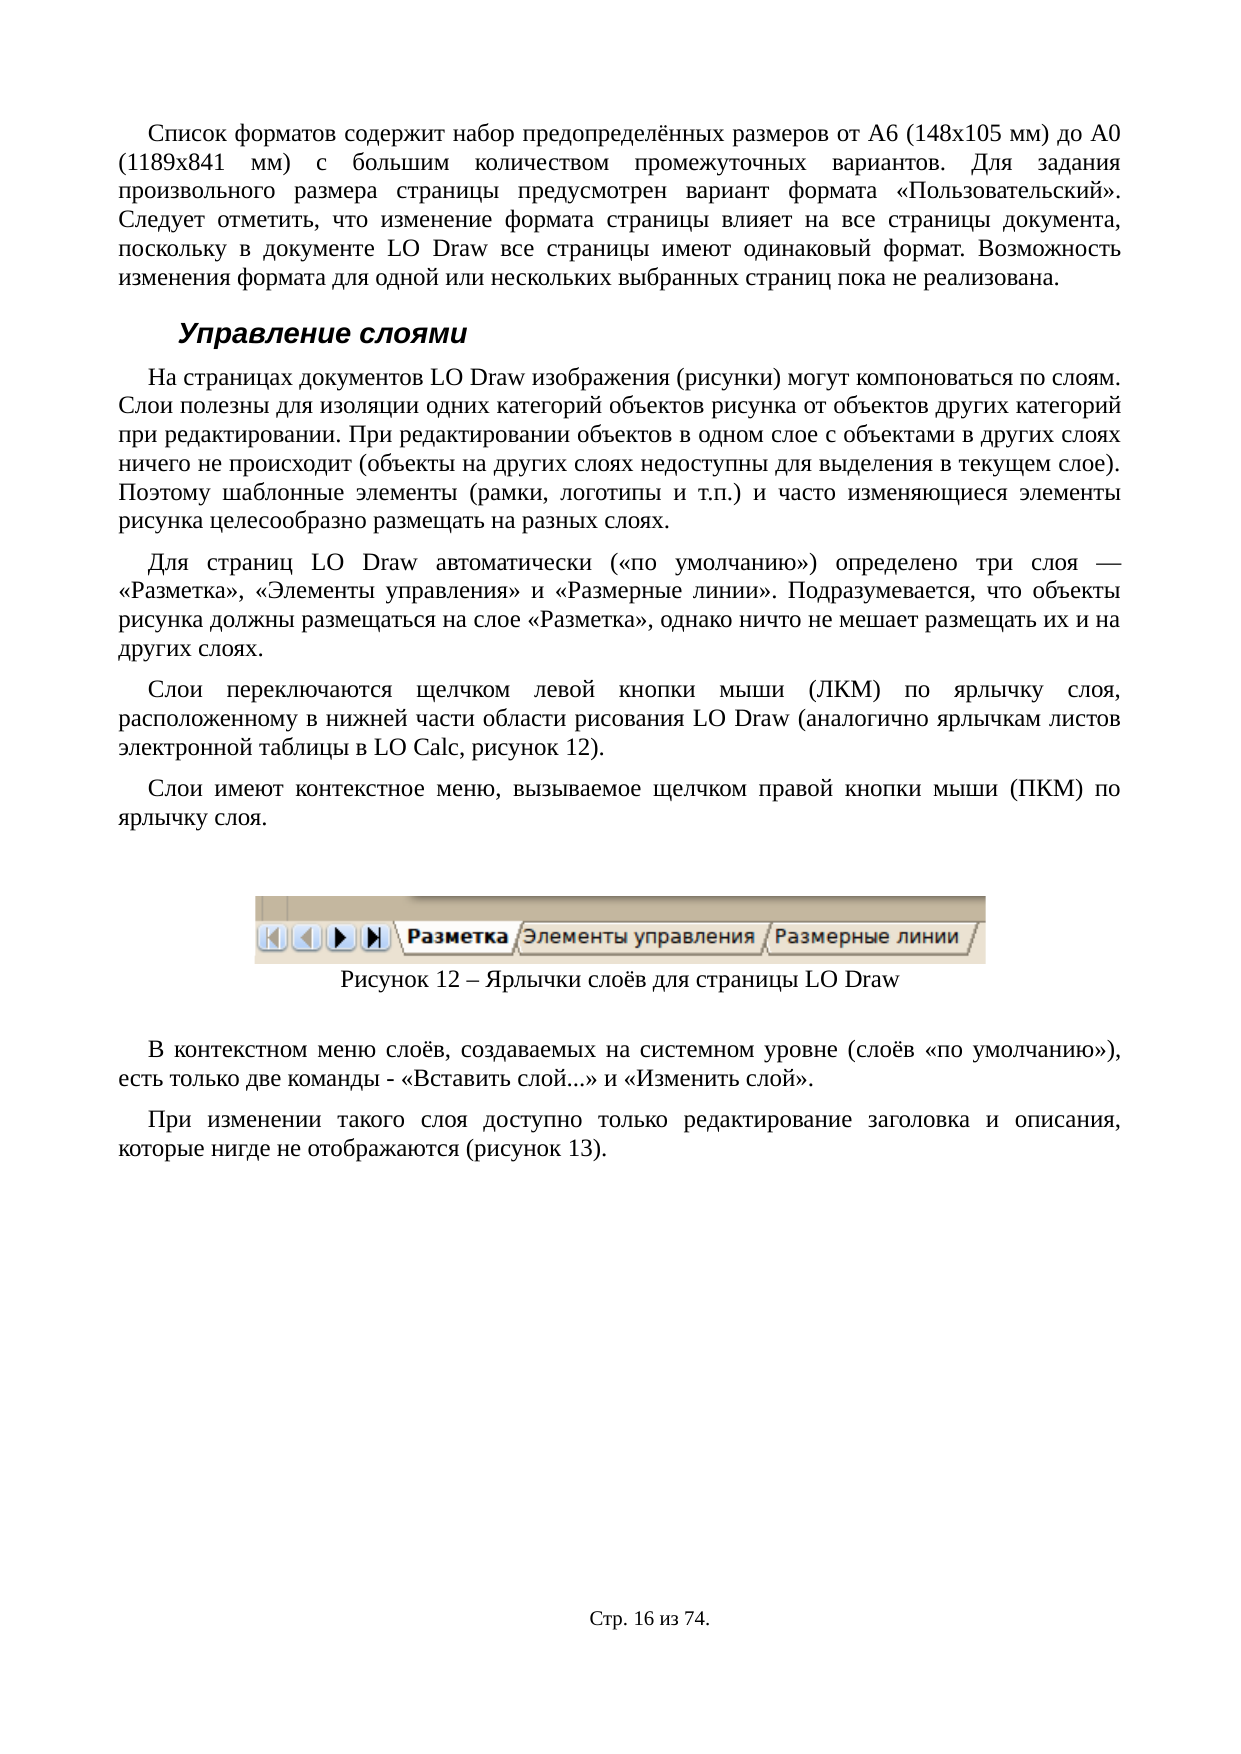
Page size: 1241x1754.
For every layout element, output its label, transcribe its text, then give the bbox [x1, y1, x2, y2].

text Список форматов содержит набор предопределённых размеров от A6 (148х105 мм) до A0 (1189х841 мм) с большим количеством промежуточных вариантов. Для задания произвольного размера страницы предусмотрен вариант формата «Пользовательский». Следует отметить, что изменение формата страницы влияет на все страницы документа, поскольку в документе LO Draw все страницы имеют одинаковый формат. Возможность изменения формата для одной или нескольких выбранных страниц пока не реализована. [118, 118, 1122, 291]
text Слои переключаются щелчком левой кнопки мыши (ЛКМ) по ярлычку слоя, расположенному в нижней части области рисования LO Draw (аналогично ярлычкам листов электронной таблицы в LO Calc, рисунок 12). [118, 674, 1122, 760]
subtitle Управление слоями [118, 316, 1122, 349]
text Слои имеют контекстное меню, вызываемое щелчком правой кнопки мыши (ПКМ) по ярлычку слоя. [118, 773, 1122, 830]
text Рисунок 12 – Ярлычки слоёв для страницы LO Draw [254, 964, 986, 993]
text На страницах документов LO Draw изображения (рисунки) могут компоноваться по слоям. Слои полезны для изоляции одних категорий объектов рисунка от объектов других категорий при редактировании. При редактировании объектов в одном слое с объектами в других слоях ничего не происходит (объекты на других слоях недоступны для выделения в текущем слое). Поэтому шаблонные элементы (рамки, логотипы и т.п.) и часто изменяющиеся элементы рисунка целесообразно размещать на разных слоях. [118, 362, 1122, 534]
text В контекстном меню слоёв, создаваемых на системном уровне (слоёв «по умолчанию»), есть только две команды - «Вставить слой...» и «Изменить слой». [118, 1034, 1122, 1091]
text Для страниц LO Draw автоматически («по умолчанию») определено три слоя — «Разметка», «Элементы управления» и «Размерные линии». Подразумевается, что объекты рисунка должны размещаться на слое «Разметка», однако ничто не мешает размещать их и на других слоях. [118, 547, 1122, 662]
text При изменении такого слоя доступно только редактирование заголовка и описания, которые нигде не отображаются (рисунок 13). [118, 1104, 1122, 1161]
picture [254, 896, 986, 964]
